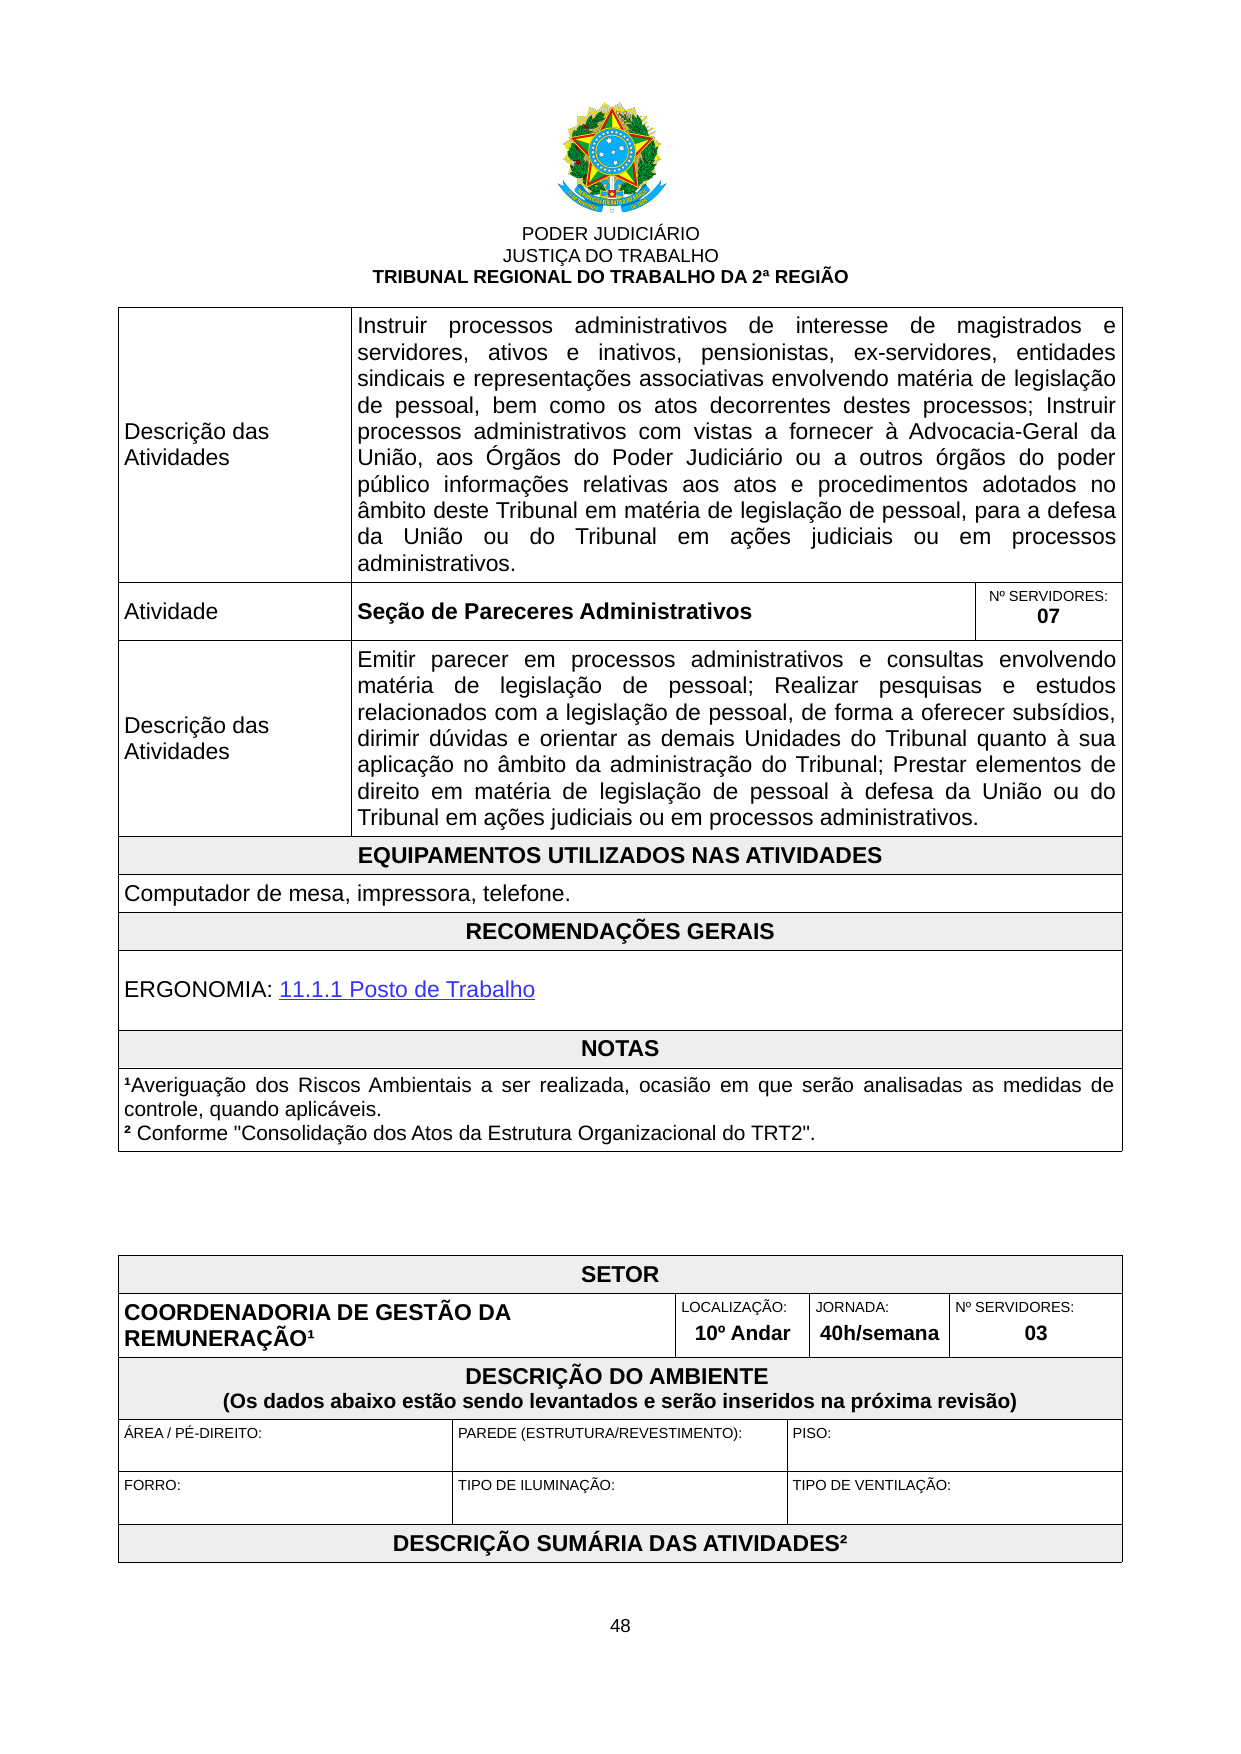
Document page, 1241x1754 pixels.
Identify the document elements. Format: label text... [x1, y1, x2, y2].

table_cell EQUIPAMENTOS UTILIZADOS NAS ATIVIDADES [119, 837, 1122, 874]
table_cell COORDENADORIA DE GESTÃO DA REMUNERAÇÃO¹ [119, 1294, 675, 1357]
table_cell Seção de Pareceres Administrativos [352, 583, 975, 640]
table_cell Instruir processos administrativos de interesse de magistrados e servidores, ativos e inativos, pensionistas, ex-servidores, entidades sindicais e representações associativas envolvendo matéria de legislação de pessoal, bem como os atos decorrentes destes processos; Instruir processos administrativos com vistas a fornecer à Advocacia-Geral da União, aos Órgãos do Poder Judiciário ou a outros órgãos do poder público informações relativas aos atos e procedimentos adotados no âmbito deste Tribunal em matéria de legislação de pessoal, para a defesa da União ou do Tribunal em ações judiciais ou em processos administrativos. [352, 308, 1122, 582]
table_cell FORRO: [119, 1472, 452, 1524]
table_cell ERGONOMIA: 11.1.1 Posto de Trabalho [119, 951, 1122, 1029]
table_cell ¹Averiguação dos Riscos Ambientais a ser realizada, ocasião em que serão analisadas as medidas de controle, quando aplicáveis. ² Conforme "Consolidação dos Atos da Estrutura Organizacional do TRT2". [119, 1069, 1122, 1151]
table_cell PAREDE (ESTRUTURA/REVESTIMENTO): [453, 1420, 787, 1471]
table_cell JORNADA: 40h/semana [810, 1294, 949, 1357]
table_cell LOCALIZAÇÃO: 10º Andar [676, 1294, 809, 1357]
table_cell NOTAS [119, 1031, 1122, 1067]
table_cell RECOMENDAÇÕES GERAIS [119, 913, 1122, 950]
table_cell Atividade [119, 583, 351, 640]
table_cell DESCRIÇÃO SUMÁRIA DAS ATIVIDADES² [119, 1525, 1122, 1562]
table_cell TIPO DE ILUMINAÇÃO: [453, 1472, 787, 1524]
table_cell Nº SERVIDORES: 03 [950, 1294, 1122, 1357]
table_cell Nº SERVIDORES: 07 [976, 583, 1122, 640]
table_cell TIPO DE VENTILAÇÃO: [788, 1472, 1122, 1524]
table_header SETOR [119, 1256, 1122, 1293]
table_cell PISO: [788, 1420, 1122, 1471]
table_cell Descrição das Atividades [119, 641, 351, 836]
table_cell Descrição das Atividades [119, 308, 351, 582]
table_cell DESCRIÇÃO DO AMBIENTE (Os dados abaixo estão sendo levantados e serão inseridos na próxima revisão) [119, 1358, 1122, 1419]
table_cell Emitir parecer em processos administrativos e consultas envolvendo matéria de legislação de pessoal; Realizar pesquisas e estudos relacionados com a legislação de pessoal, de forma a oferecer subsídios, dirimir dúvidas e orientar as demais Unidades do Tribunal quanto à sua aplicação no âmbito da administração do Tribunal; Prestar elementos de direito em matéria de legislação de pessoal à defesa da União ou do Tribunal em ações judiciais ou em processos administrativos. [352, 641, 1122, 836]
table_cell Computador de mesa, impressora, telefone. [119, 875, 1122, 912]
table_cell ÁREA / PÉ-DIREITO: [119, 1420, 452, 1471]
